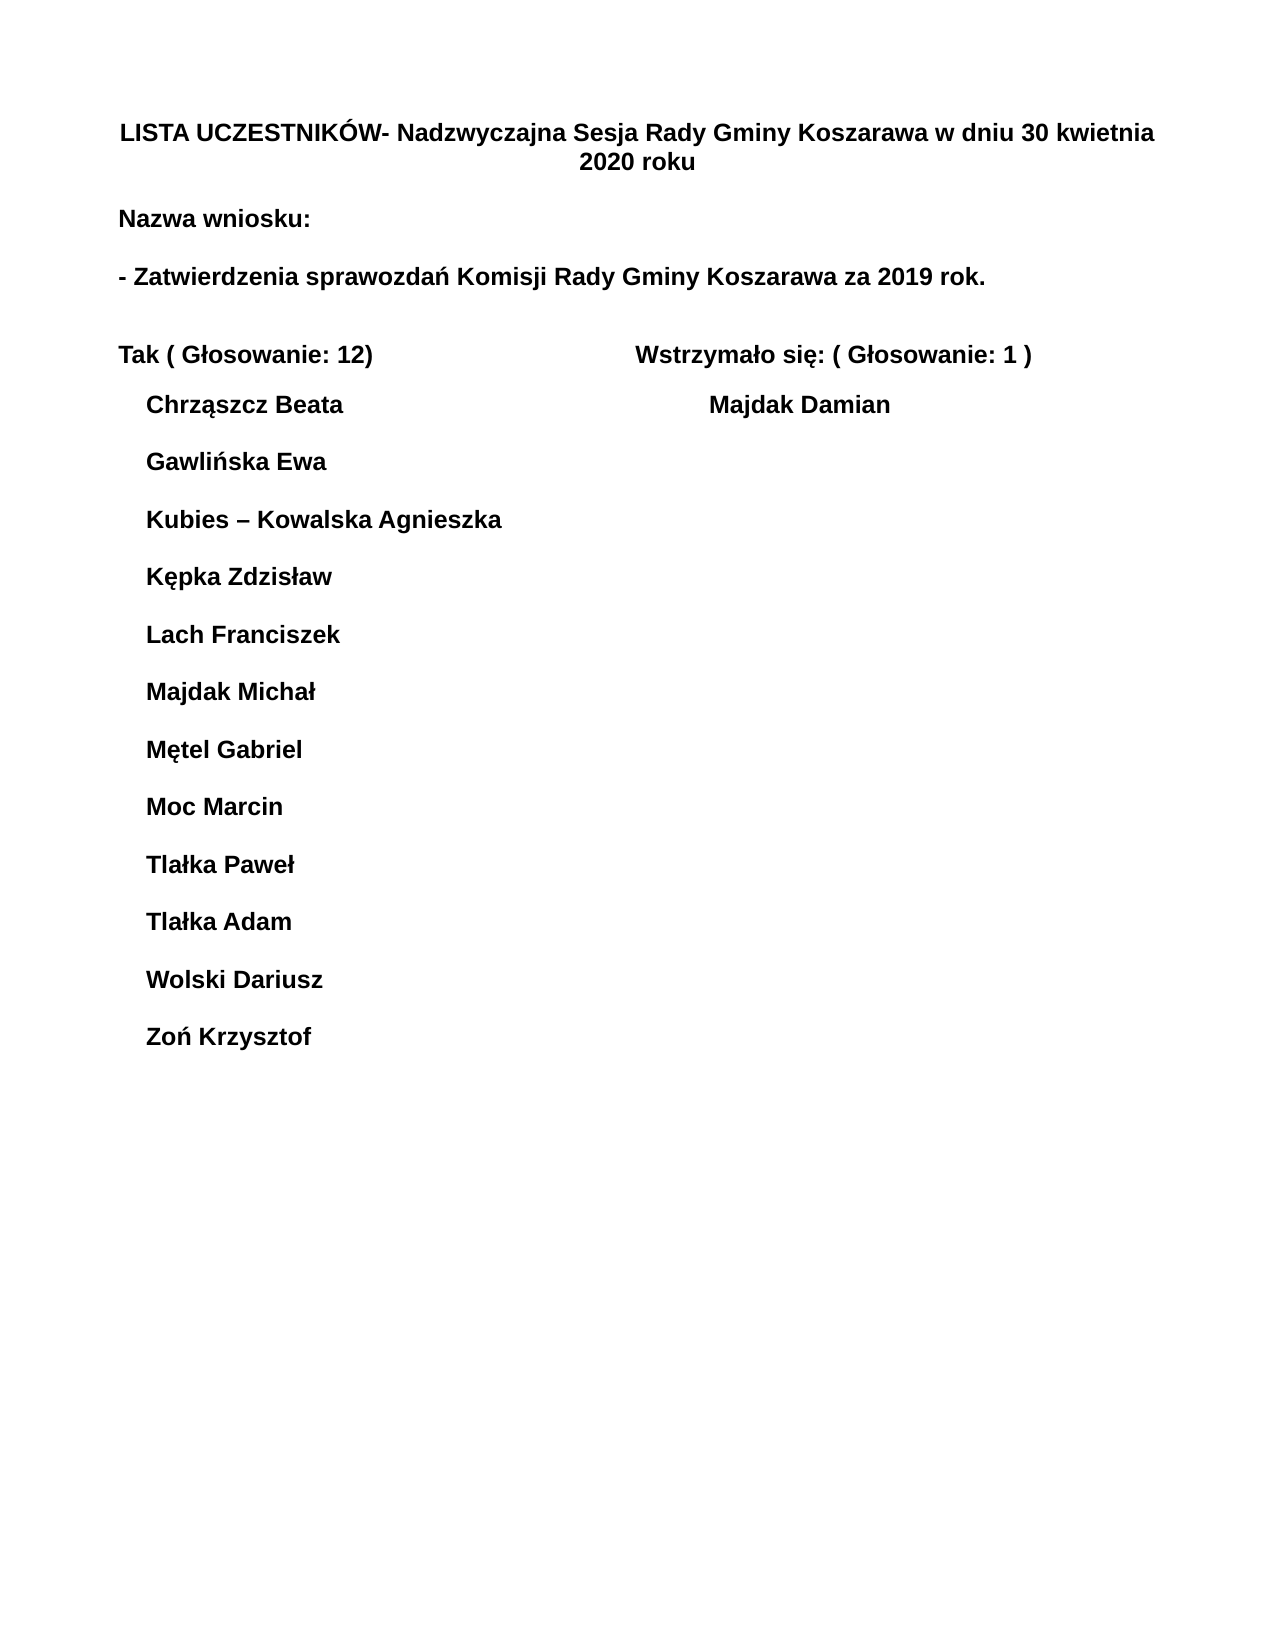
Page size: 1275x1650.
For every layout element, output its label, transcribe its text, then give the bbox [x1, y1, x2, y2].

list - Zatwierdzenia sprawozdań Komisji Rady Gminy Koszarawa za 2019 rok. [118, 262, 1157, 291]
text Moc Marcin [118, 792, 1157, 821]
text Wolski Dariusz [118, 965, 1157, 993]
text LISTA UCZESTNIKÓW- Nadzwyczajna Sesja Rady Gminy Koszarawa w dniu 30 kwietnia 2020 roku [118, 118, 1157, 176]
text Nazwa wniosku: [118, 204, 1157, 233]
text Majdak Michał [118, 677, 1157, 706]
text Kępka Zdzisław [118, 562, 1157, 591]
text Kubies – Kowalska Agnieszka [118, 505, 1157, 533]
text Gawlińska Ewa [118, 447, 1157, 476]
list Tak ( Głosowanie: 12) Wstrzymało się: ( Głosowanie: 1 ) [118, 340, 1157, 369]
text Chrząszcz Beata Majdak Damian [118, 390, 1157, 418]
text Mętel Gabriel [118, 735, 1157, 763]
text Lach Franciszek [118, 620, 1157, 648]
text Tlałka Paweł [118, 850, 1157, 878]
text Zoń Krzysztof [118, 1022, 1157, 1051]
text Tlałka Adam [118, 907, 1157, 936]
